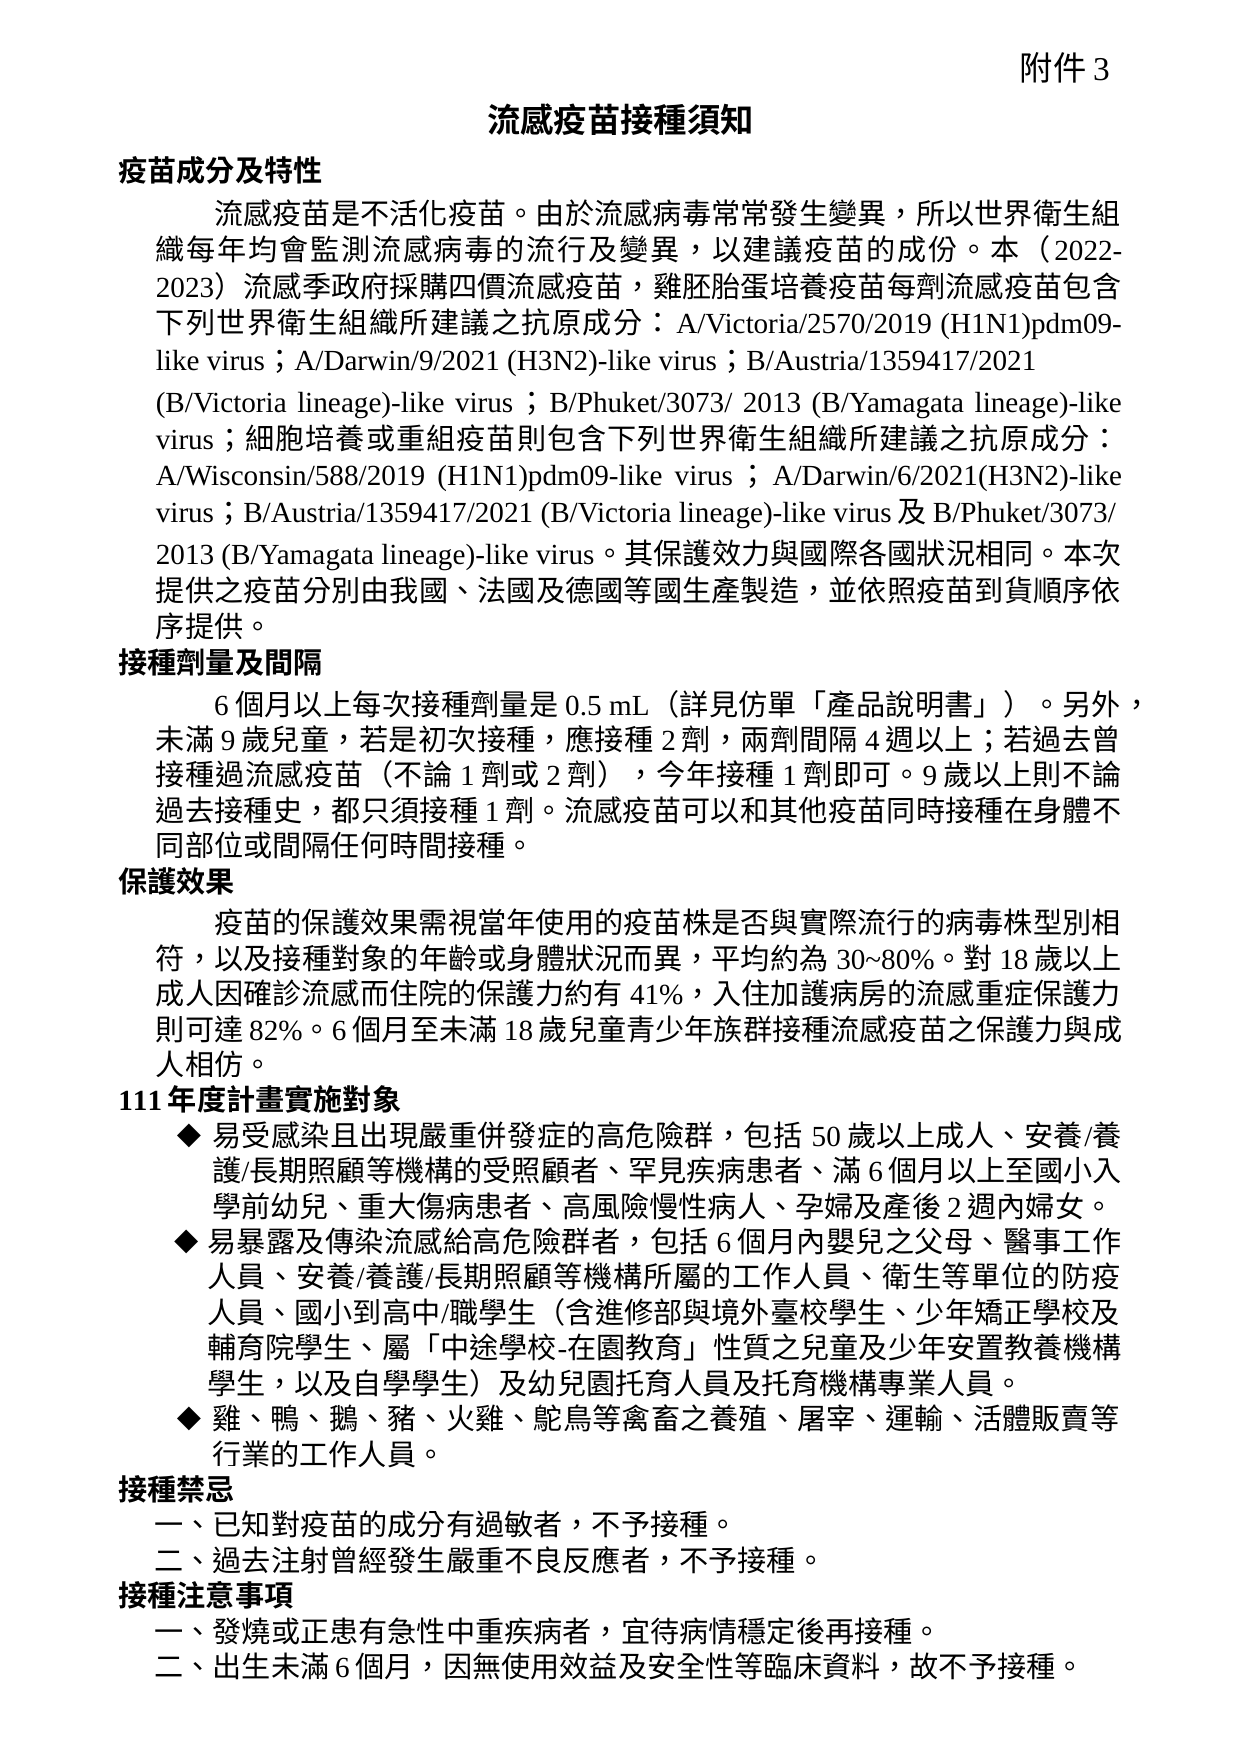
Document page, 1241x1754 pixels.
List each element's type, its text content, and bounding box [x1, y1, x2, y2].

text 2013 (B/Yamagata lineage)-like virus。其保護效力與國際各國狀況相同。本次提供之疫苗分別由我國、法國及德國等國生產製造，並依照疫苗到貨順序依序提供。 [156, 536, 1122, 645]
text 附件3 [1006, 42, 1123, 90]
subtitle 111年度計畫實施對象 [118, 1082, 1122, 1118]
list 雞、鴨、鵝、豬、火雞、鴕鳥等禽畜之養殖、屠宰、運輸、活體販賣等行業的工作人員。 [174, 1401, 1122, 1472]
subtitle 保護效果 [118, 864, 1122, 899]
list 易暴露及傳染流感給高危險群者，包括6個月內嬰兒之父母、醫事工作人員、安養/養護/長期照顧等機構所屬的工作人員、衛生等單位的防疫人員、國小到高中/職學生（含進修部與境外臺校學生、少年矯正學校及輔育院學生、屬「中途學校-在園教育」性質之兒童及少年安置教養機構學生，以及自學學生）及幼兒園托育人員及托育機構專業人員。 [172, 1224, 1122, 1401]
text [991, 35, 1138, 98]
text 二、出生未滿6個月，因無使用效益及安全性等臨床資料，故不予接種。 [154, 1649, 1122, 1684]
text 6個月以上每次接種劑量是0.5 mL（詳見仿單「產品說明書」）。另外，未滿9歲兒童，若是初次接種，應接種2劑，兩劑間隔4週以上；若過去曾接種過流感疫苗（不論1劑或2劑），今年接種1劑即可。9歲以上則不論過去接種史，都只須接種1劑。流感疫苗可以和其他疫苗同時接種在身體不同部位或間隔任何時間接種。 [156, 687, 1122, 864]
text 流感疫苗是不活化疫苗。由於流感病毒常常發生變異，所以世界衛生組織每年均會監測流感病毒的流行及變異，以建議疫苗的成份。本（2022-2023）流感季政府採購四價流感疫苗，雞胚胎蛋培養疫苗每劑流感疫苗包含下列世界衛生組織所建議之抗原成分：A/Victoria/2570/2019 (H1N1)pdm09-like virus；A/Darwin/9/2021 (H3N2)-like virus；B/Austria/1359417/2021 [156, 195, 1122, 377]
subtitle 接種劑量及間隔 [118, 645, 1122, 680]
text 一、已知對疫苗的成分有過敏者，不予接種。 [154, 1507, 1122, 1543]
text 一、發燒或正患有急性中重疾病者，宜待病情穩定後再接種。 [154, 1614, 1122, 1649]
text 流感疫苗接種須知 [118, 99, 1122, 141]
list 易受感染且出現嚴重併發症的高危險群，包括50歲以上成人、安養/養護/長期照顧等機構的受照顧者、罕見疾病患者、滿6個月以上至國小入學前幼兒、重大傷病患者、高風險慢性病人、孕婦及產後2週內婦女。 [174, 1118, 1122, 1224]
text 疫苗的保護效果需視當年使用的疫苗株是否與實際流行的病毒株型別相符，以及接種對象的年齡或身體狀況而異，平均約為30~80%。對18歲以上成人因確診流感而住院的保護力約有41%，入住加護病房的流感重症保護力則可達82%。6個月至未滿18歲兒童青少年族群接種流感疫苗之保護力與成人相仿。 [156, 905, 1122, 1082]
subtitle 接種注意事項 [118, 1578, 1122, 1614]
text 二、過去注射曾經發生嚴重不良反應者，不予接種。 [154, 1543, 1122, 1578]
subtitle 疫苗成分及特性 [118, 153, 1122, 189]
subtitle 接種禁忌 [118, 1472, 1122, 1507]
text (B/Victoria lineage)-like virus；B/Phuket/3073/ 2013 (B/Yamagata lineage)-like virus；細胞培養或重組疫苗則包含下列世界衛生組織所建議之抗原成分：A/Wisconsin/588/2019 (H1N1)pdm09-like virus；A/Darwin/6/2021(H3N2)-like virus；B/Austria/1359417/2021 (B/Victoria lineage)-like virus及B/Phuket/3073/ [156, 383, 1122, 529]
